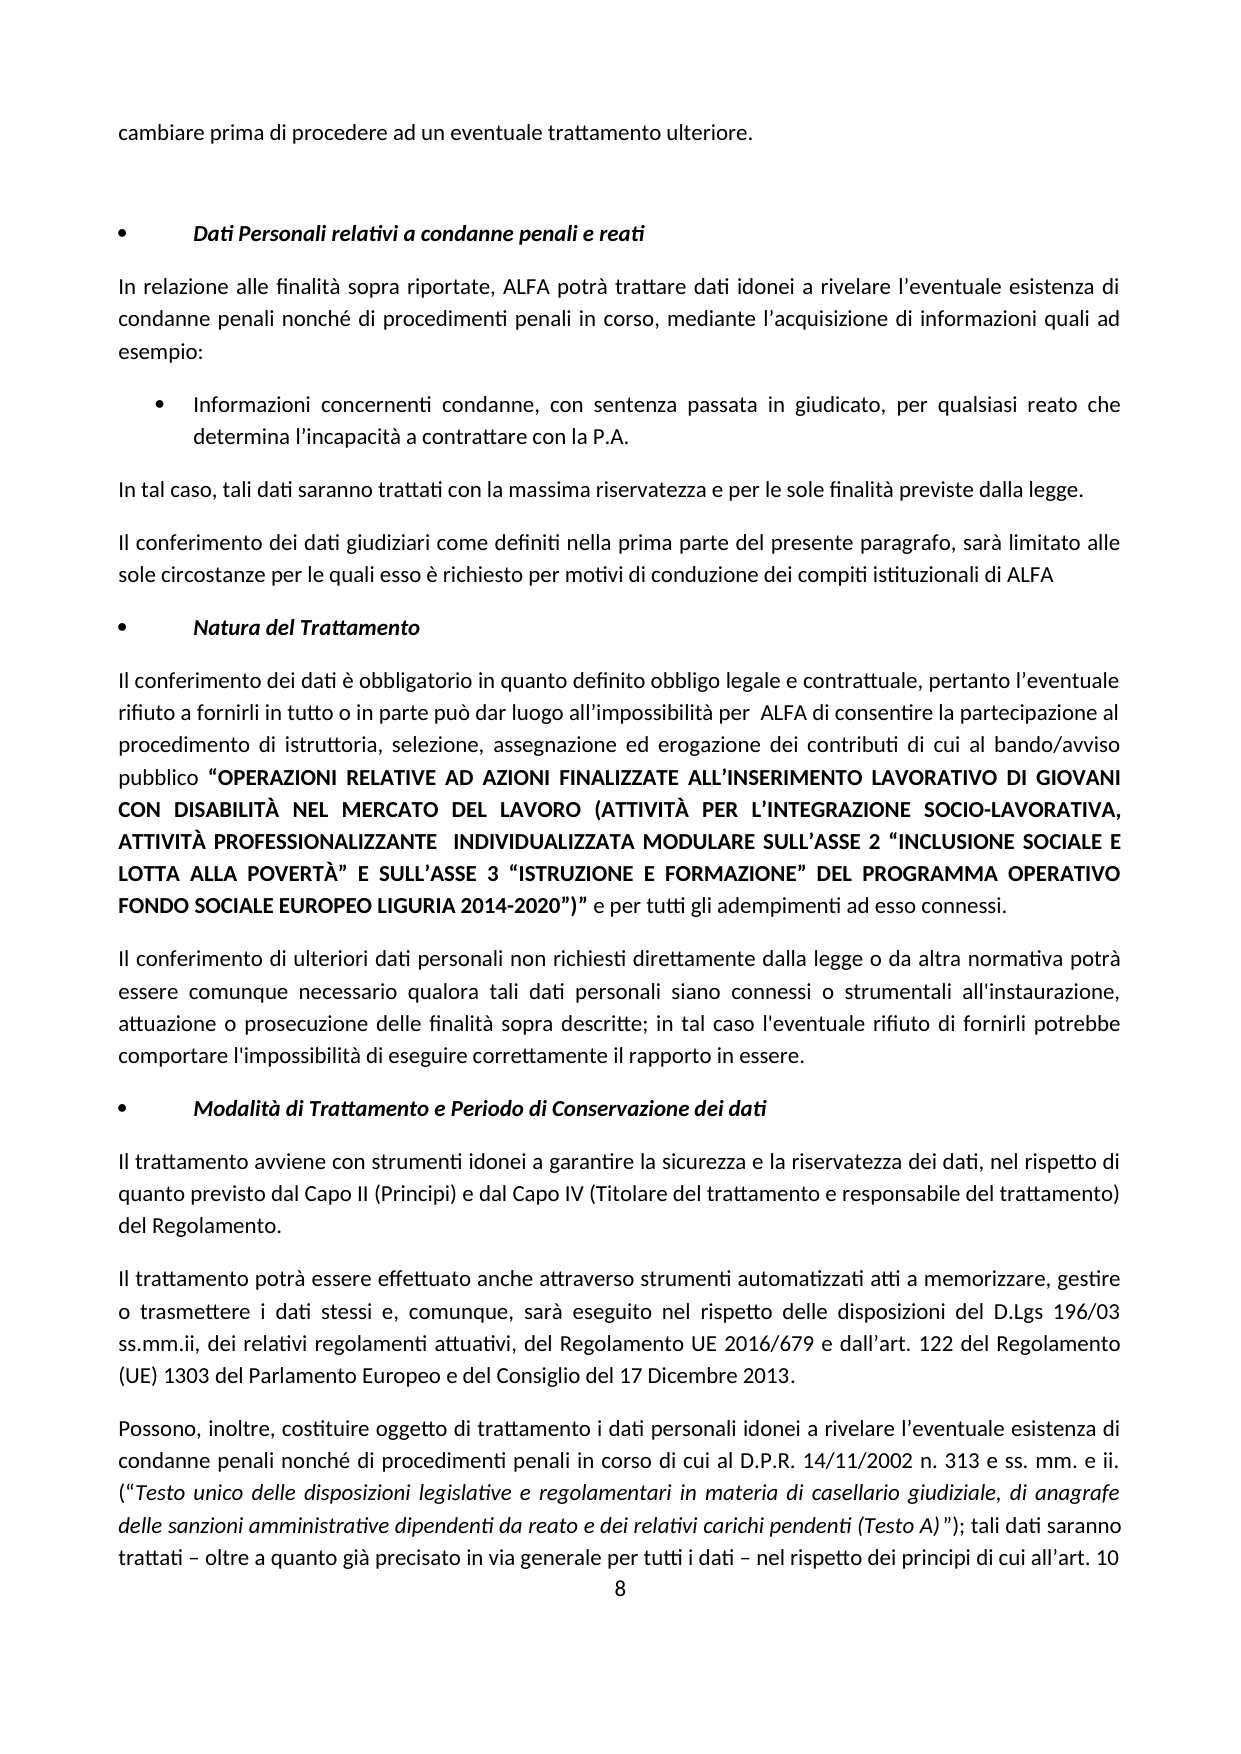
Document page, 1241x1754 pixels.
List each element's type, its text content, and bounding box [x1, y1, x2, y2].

text Possono, inoltre, costituire oggetto di trattamento i dati personali idonei a rivelare l’eventuale esistenza di condanne penali nonché di procedimenti penali in corso di cui al D.P.R. 14/11/2002 n. 313 e ss. mm. e ii. (“Testo unico delle disposizioni legislative e regolamentari in materia di casellario giudiziale, di anagrafe delle sanzioni amministrative dipendenti da reato e dei relativi carichi pendenti (Testo A)”); tali dati saranno trattati – oltre a quanto già precisato in via generale per tutti i dati – nel rispetto dei principi di cui all’art. 10 [118, 1414, 1122, 1571]
list Modalità di Trattamento e Periodo di Conservazione dei dati [118, 1094, 1122, 1122]
text Il conferimento dei dati giudiziari come definiti nella prima parte del presente paragrafo, sarà limitato alle sole circostanze per le quali esso è richiesto per motivi di conduzione dei compiti istituzionali di ALFA [118, 528, 1122, 588]
text Il conferimento dei dati è obbligatorio in quanto definito obbligo legale e contrattuale, pertanto l’eventuale rifiuto a fornirli in tutto o in parte può dar luogo all’impossibilità per ALFA di consentire la partecipazione al procedimento di istruttoria, selezione, assegnazione ed erogazione dei contributi di cui al bando/avviso pubblico “OPERAZIONI RELATIVE AD AZIONI FINALIZZATE ALL’INSERIMENTO LAVORATIVO DI GIOVANI CON DISABILITÀ NEL MERCATO DEL LAVORO (ATTIVITÀ PER L’INTEGRAZIONE SOCIO-LAVORATIVA, ATTIVITÀ PROFESSIONALIZZANTE INDIVIDUALIZZATA MODULARE SULL’ASSE 2 “INCLUSIONE SOCIALE E LOTTA ALLA POVERTÀ” E SULL’ASSE 3 “ISTRUZIONE E FORMAZIONE” DEL PROGRAMMA OPERATIVO FONDO SOCIALE EUROPEO LIGURIA 2014-2020”)” e per tutti gli adempimenti ad esso connessi. [118, 666, 1122, 919]
text Il trattamento potrà essere effettuato anche attraverso strumenti automatizzati atti a memorizzare, gestire o trasmettere i dati stessi e, comunque, sarà eseguito nel rispetto delle disposizioni del D.Lgs 196/03 ss.mm.ii, dei relativi regolamenti attuativi, del Regolamento UE 2016/679 e dall’art. 122 del Regolamento (UE) 1303 del Parlamento Europeo e del Consiglio del 17 Dicembre 2013. [118, 1264, 1122, 1389]
list Informazioni concernenti condanne, con sentenza passata in giudicato, per qualsiasi reato che determina l’incapacità a contrattare con la P.A. [156, 390, 1122, 450]
list Natura del Trattamento [118, 613, 1122, 641]
text Il conferimento di ulteriori dati personali non richiesti direttamente dalla legge o da altra normativa potrà essere comunque necessario qualora tali dati personali siano connessi o strumentali all'instaurazione, attuazione o prosecuzione delle finalità sopra descritte; in tal caso l'eventuale rifiuto di fornirli potrebbe comportare l'impossibilità di eseguire correttamente il rapporto in essere. [118, 944, 1122, 1069]
text Il trattamento avviene con strumenti idonei a garantire la sicurezza e la riservatezza dei dati, nel rispetto di quanto previsto dal Capo II (Principi) e dal Capo IV (Titolare del trattamento e responsabile del trattamento) del Regolamento. [118, 1147, 1122, 1239]
text In relazione alle finalità sopra riportate, ALFA potrà trattare dati idonei a rivelare l’eventuale esistenza di condanne penali nonché di procedimenti penali in corso, mediante l’acquisizione di informazioni quali ad esempio: [118, 272, 1122, 365]
text In tal caso, tali dati saranno trattati con la massima riservatezza e per le sole finalità previste dalla legge. [118, 475, 1122, 503]
text cambiare prima di procedere ad un eventuale trattamento ulteriore. [118, 118, 1122, 146]
list Dati Personali relativi a condanne penali e reati [118, 219, 1122, 247]
